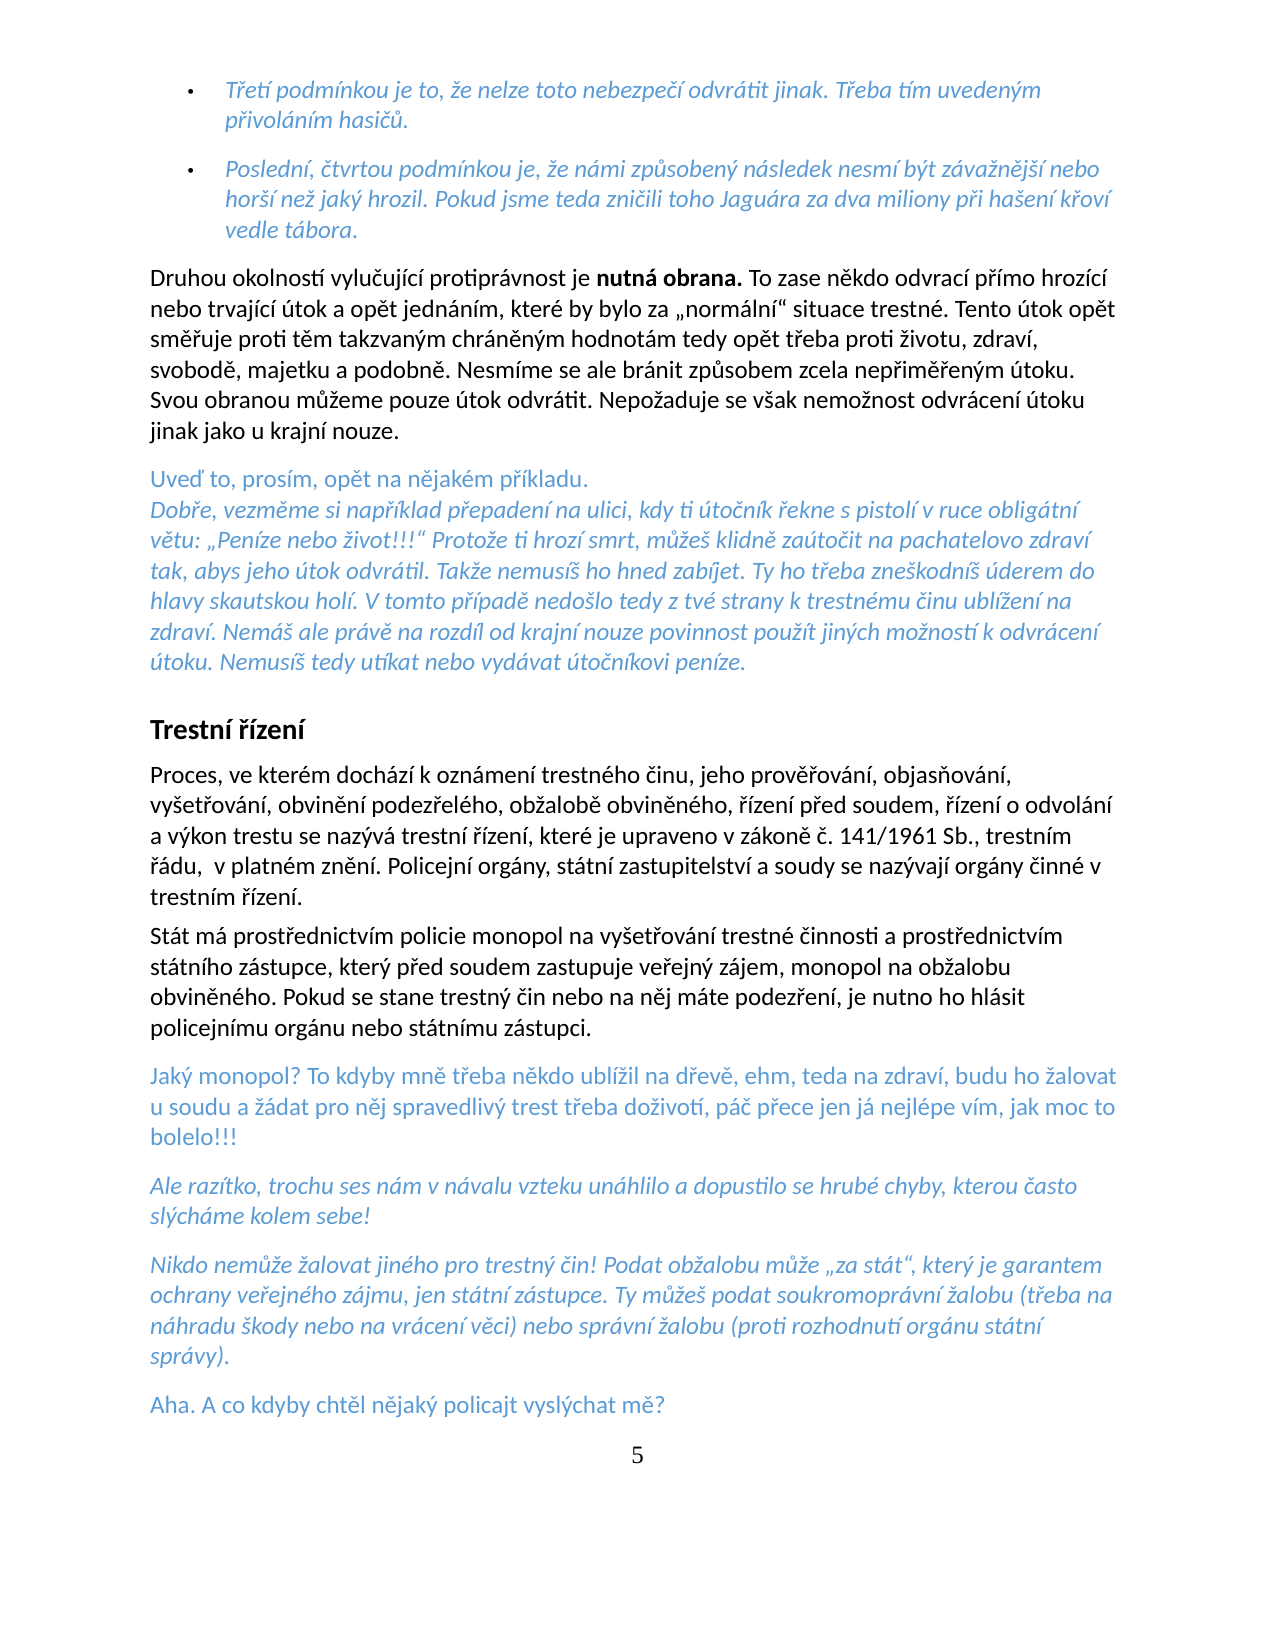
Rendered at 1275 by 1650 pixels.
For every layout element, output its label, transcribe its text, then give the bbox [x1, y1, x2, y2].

text Stát má prostřednictvím policie monopol na vyšetřování trestné činnosti a prostřednictvím státního zástupce, který před soudem zastupuje veřejný zájem, monopol na obžalobu obviněného. Pokud se stane trestný čin nebo na něj máte podezření, je nutno ho hlásit policejnímu orgánu nebo státnímu zástupci. [150, 921, 1125, 1043]
text Druhou okolností vylučující protiprávnost je nutná obrana. To zase někdo odvrací přímo hrozící nebo trvající útok a opět jednáním, které by bylo za „normální“ situace trestné. Tento útok opět směřuje proti těm takzvaným chráněným hodnotám tedy opět třeba proti životu, zdraví, svobodě, majetku a podobně. Nesmíme se ale bránit způsobem zcela nepřiměřeným útoku. Svou obranou můžeme pouze útok odvrátit. Nepožaduje se však nemožnost odvrácení útoku jinak jako u krajní nouze. [150, 262, 1125, 445]
text Aha. A co kdyby chtěl nějaký policajt vyslýchat mě? [150, 1389, 1125, 1419]
text Ale razítko, trochu ses nám v návalu vzteku unáhlilo a dopustilo se hrubé chyby, kterou často slýcháme kolem sebe! [150, 1170, 1125, 1231]
text Nikdo nemůže žalovat jiného pro trestný čin! Podat obžalobu může „za stát“, který je garantem ochrany veřejného zájmu, jen státní zástupce. Ty můžeš podat soukromoprávní žalobu (třeba na náhradu škody nebo na vrácení věci) nebo správní žalobu (proti rozhodnutí orgánu státní správy). [150, 1249, 1125, 1371]
text Jaký monopol? To kdyby mně třeba někdo ublížil na dřevě, ehm, teda na zdraví, budu ho žalovat u soudu a žádat pro něj spravedlivý trest třeba doživotí, páč přece jen já nejlépe vím, jak moc to bolelo!!! [150, 1061, 1125, 1152]
list Třetí podmínkou je to, že nelze toto nebezpečí odvrátit jinak. Třeba tím uvedeným přivoláním hasičů. [187, 74, 1125, 135]
subtitle Trestní řízení [150, 711, 1125, 746]
text Uveď to, prosím, opět na nějakém příkladu. Dobře, vezměme si například přepadení na ulici, kdy ti útočník řekne s pistolí v ruce obligátní větu: „Peníze nebo život!!!“ Protože ti hrozí smrt, můžeš klidně zaútočit na pachatelovo zdraví tak, abys jeho útok odvrátil. Takže nemusíš ho hned zabíjet. Ty ho třeba zneškodníš úderem do hlavy skautskou holí. V tomto případě nedošlo tedy z tvé strany k trestnému činu ublížení na zdraví. Nemáš ale právě na rozdíl od krajní nouze povinnost použít jiných možností k odvrácení útoku. Nemusíš tedy utíkat nebo vydávat útočníkovi peníze. [150, 463, 1125, 677]
text Proces, ve kterém dochází k oznámení trestného činu, jeho prověřování, objasňování, vyšetřování, obvinění podezřelého, obžalobě obviněného, řízení před soudem, řízení o odvolání a výkon trestu se nazývá trestní řízení, které je upraveno v zákoně č. 141/1961 Sb., trestním řádu, v platném znění. Policejní orgány, státní zastupitelství a soudy se nazývají orgány činné v trestním řízení. [150, 759, 1125, 912]
list Poslední, čtvrtou podmínkou je, že námi způsobený následek nesmí být závažnější nebo horší než jaký hrozil. Pokud jsme teda zničili toho Jaguára za dva miliony při hašení křoví vedle tábora. [187, 153, 1125, 244]
